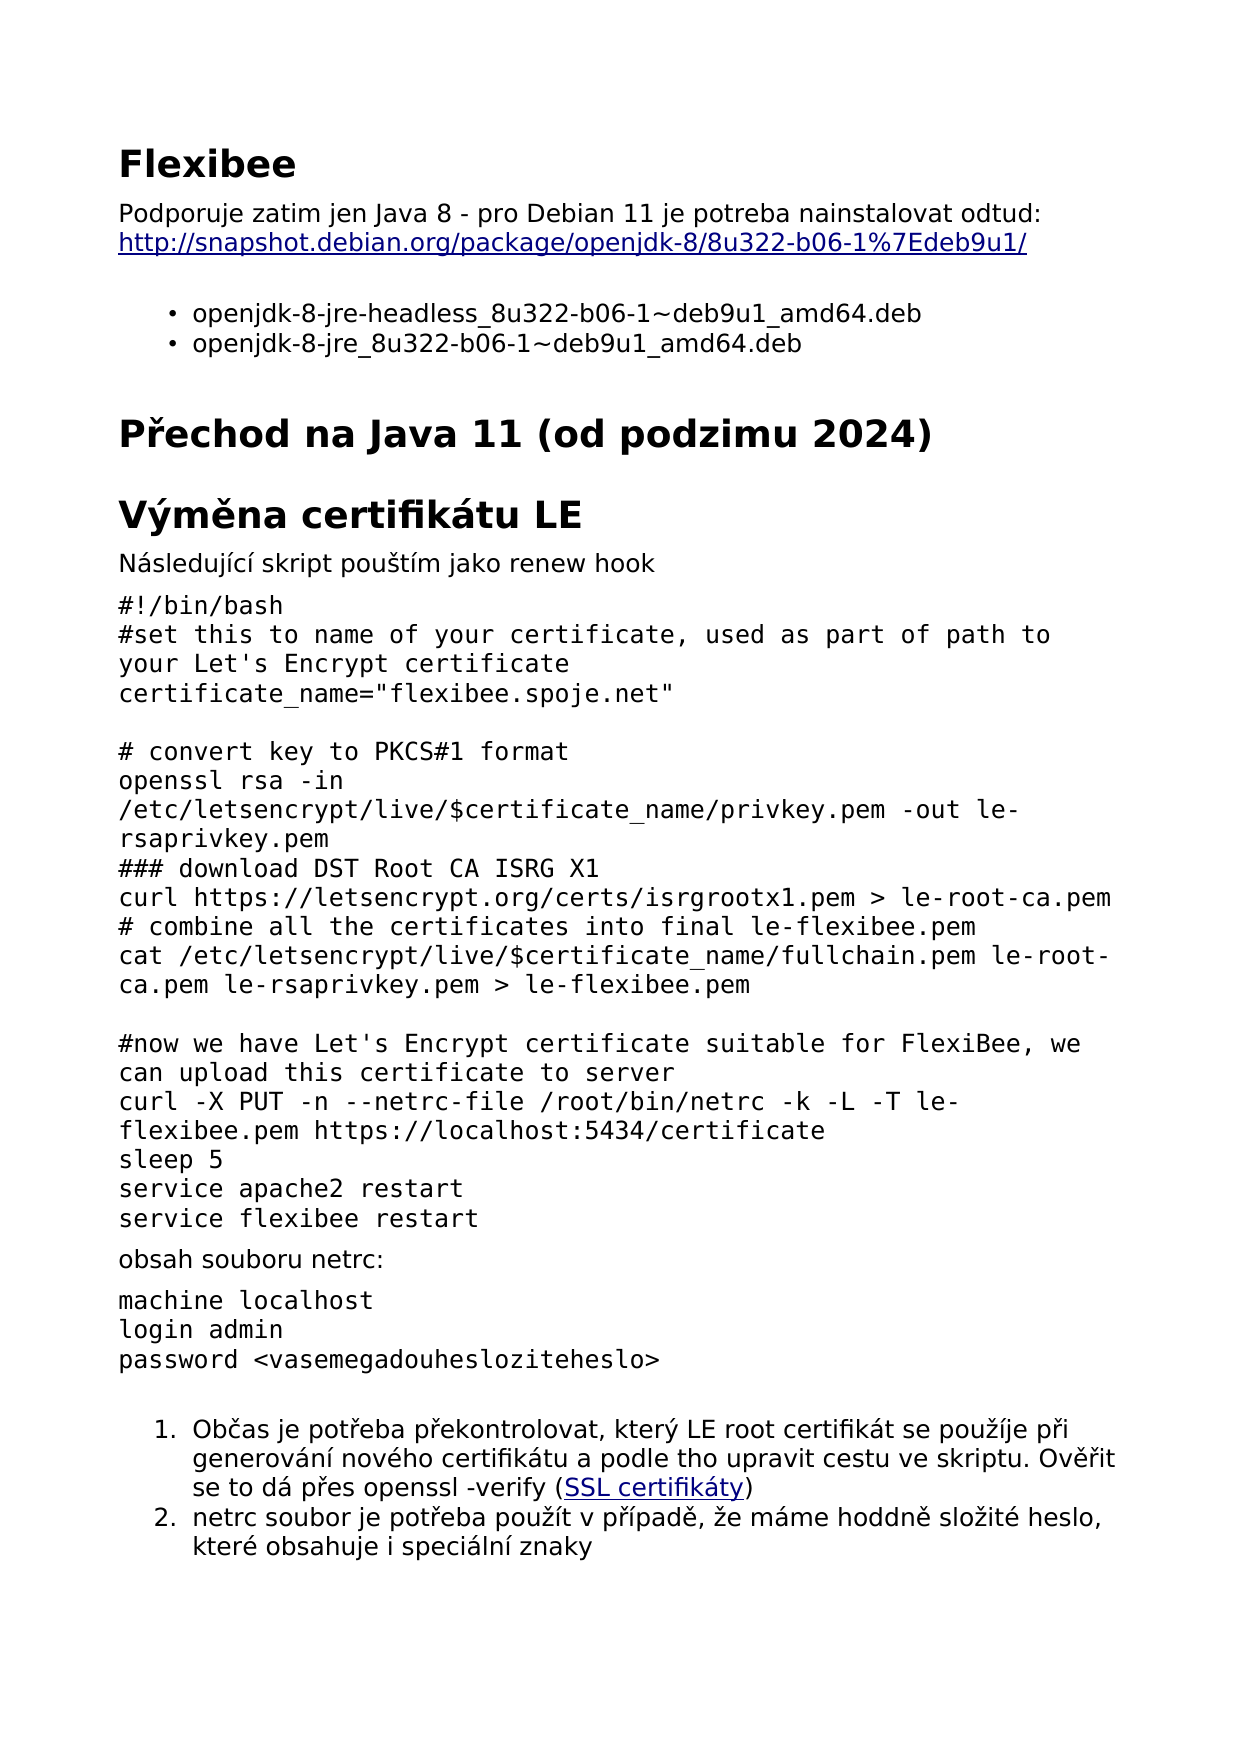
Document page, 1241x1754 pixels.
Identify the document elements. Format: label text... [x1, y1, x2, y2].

list openjdk-8-jre-headless_8u322-b06-1~deb9u1_amd64.deb [177, 299, 1122, 329]
text obsah souboru netrc: [118, 1245, 1122, 1274]
text Následující skript pouštím jako renew hook [118, 550, 1122, 579]
text #!/bin/bash #set this to name of your certificate, used as part of path to your Let's Encrypt certificate certificate_name="flexibee.spoje.net" # convert key to PKCS#1 format openssl rsa -in /etc/letsencrypt/live/$certificate_name/privkey.pem -out le-rsaprivkey.pem ### download DST Root CA ISRG X1 curl https://letsencrypt.org/certs/isrgrootx1.pem > le-root-ca.pem # combine all the certificates into final le-flexibee.pem cat /etc/letsencrypt/live/$certificate_name/fullchain.pem le-root-ca.pem le-rsaprivkey.pem > le-flexibee.pem #now we have Let's Encrypt certificate suitable for FlexiBee, we can upload this certificate to server curl -X PUT -n --netrc-file /root/bin/netrc -k -L -T le-flexibee.pem https://localhost:5434/certificate sleep 5 service apache2 restart service flexibee restart [118, 591, 1122, 1233]
list netrc soubor je potřeba použít v případě, že máme hoddně složité heslo, které obsahuje i speciální znaky [177, 1503, 1122, 1561]
subtitle Přechod na Java 11 (od podzimu 2024) [118, 412, 1122, 456]
subtitle Flexibee [118, 143, 1122, 187]
text machine localhost login admin password <vasemegadouhesloziteheslo> [118, 1286, 1122, 1374]
list Občas je potřeba překontrolovat, který LE root certifikát se použíje při generování nového certifikátu a podle tho upravit cestu ve skriptu. Ověřit se to dá přes openssl -verify (SSL certifikáty) [177, 1415, 1122, 1503]
subtitle Výměna certifikátu LE [118, 493, 1122, 537]
text Podporuje zatim jen Java 8 - pro Debian 11 je potreba nainstalovat odtud: http://snapshot.debian.org/package/openjdk-8/8u322-b06-1%7Edeb9u1/ [118, 199, 1122, 258]
list openjdk-8-jre_8u322-b06-1~deb9u1_amd64.deb [177, 329, 1122, 358]
